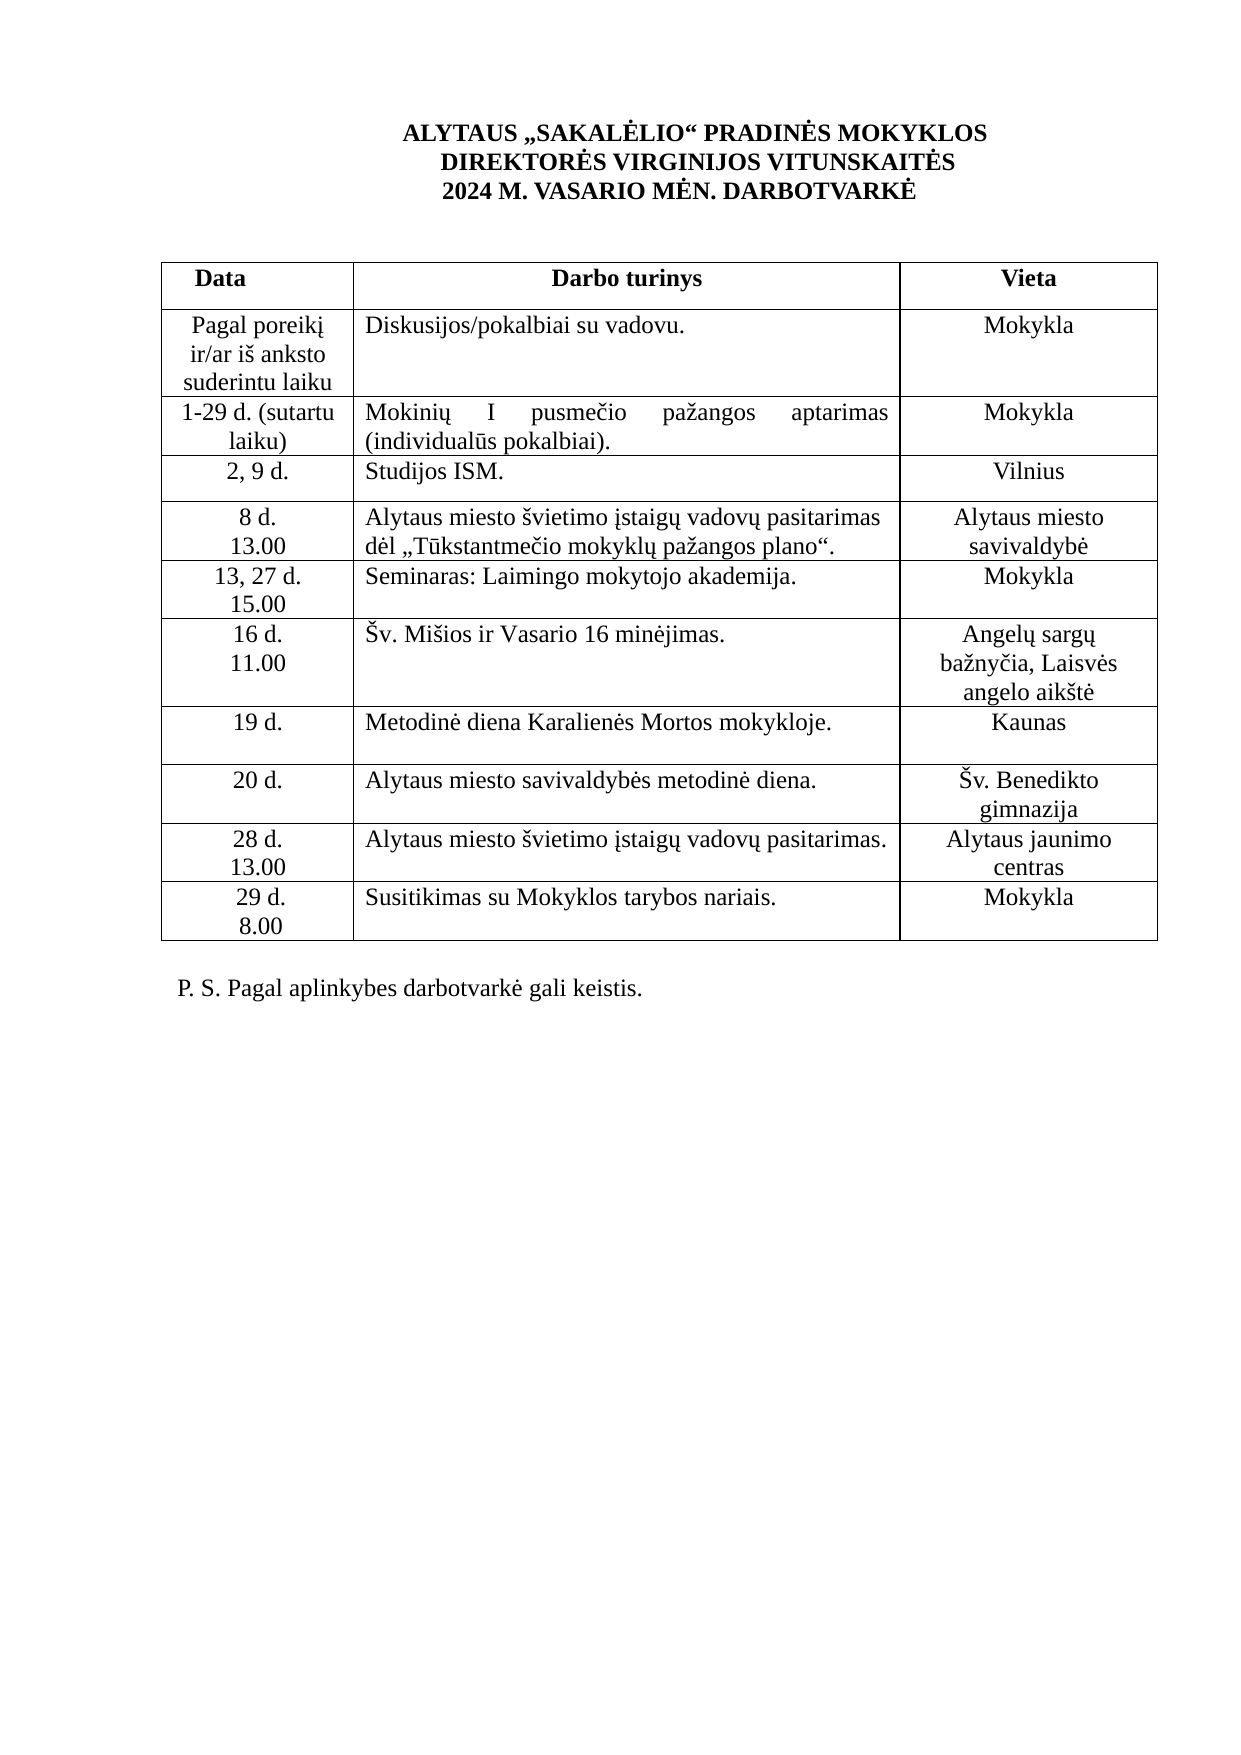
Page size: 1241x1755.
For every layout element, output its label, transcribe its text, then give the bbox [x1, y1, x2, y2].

table_cell Vilnius [901, 456, 1157, 501]
table_cell 2, 9 d. [162, 456, 353, 501]
table_cell Alytaus miesto savivaldybės metodinė diena. [354, 765, 899, 823]
table_cell Mokinių I pusmečio pažangos aptarimas (individualūs pokalbiai). [354, 397, 899, 455]
table_cell Alytaus miesto švietimo įstaigų vadovų pasitarimas. [354, 824, 899, 881]
table_cell Angelų sargų bažnyčia, Laisvės angelo aikštė [901, 619, 1157, 706]
table_header Darbo turinys [354, 263, 899, 309]
table_cell Pagal poreikį ir/ar iš anksto suderintu laiku [162, 310, 353, 396]
table_cell 1-29 d. (sutartu laiku) [162, 397, 353, 455]
table_cell Alytaus miesto švietimo įstaigų vadovų pasitarimas dėl „Tūkstantmečio mokyklų pažangos plano“. [354, 502, 899, 560]
table_cell Mokykla [901, 397, 1157, 455]
table_cell 20 d. [162, 765, 353, 823]
text P. S. Pagal aplinkybes darbotvarkė gali keistis. [177, 971, 1182, 1002]
table_cell Šv. Mišios ir Vasario 16 minėjimas. [354, 619, 899, 706]
table_cell Alytaus jaunimo centras [901, 824, 1157, 881]
table_cell Metodinė diena Karalienės Mortos mokykloje. [354, 707, 899, 764]
table_cell Susitikimas su Mokyklos tarybos nariais. [354, 882, 899, 940]
table_cell 16 d. 11.00 [162, 619, 353, 706]
table_cell 8 d. 13.00 [162, 502, 353, 560]
table_cell Alytaus miesto savivaldybė [901, 502, 1157, 560]
table_cell Mokykla [901, 561, 1157, 618]
text ALYTAUS „SAKALĖLIO“ PRADINĖS MOKYKLOS [177, 118, 1182, 147]
table_cell Mokykla [901, 310, 1157, 396]
table_cell 28 d. 13.00 [162, 824, 353, 881]
table_header Vieta [901, 263, 1157, 309]
table_cell Kaunas [901, 707, 1157, 764]
table_header Data [162, 263, 353, 309]
table_cell Studijos ISM. [354, 456, 899, 501]
table_cell Seminaras: Laimingo mokytojo akademija. [354, 561, 899, 618]
text DIREKTORĖS VIRGINIJOS VITUNSKAITĖS [177, 147, 1182, 176]
table_cell 29 d. 8.00 [162, 882, 353, 940]
table_cell Šv. Benedikto gimnazija [901, 765, 1157, 823]
text 2024 M. VASARIO MĖN. DARBOTVARKĖ [177, 176, 1182, 205]
table_cell 13, 27 d. 15.00 [162, 561, 353, 618]
table_cell Diskusijos/pokalbiai su vadovu. [354, 310, 899, 396]
table_cell 19 d. [162, 707, 353, 764]
table_cell Mokykla [901, 882, 1157, 940]
